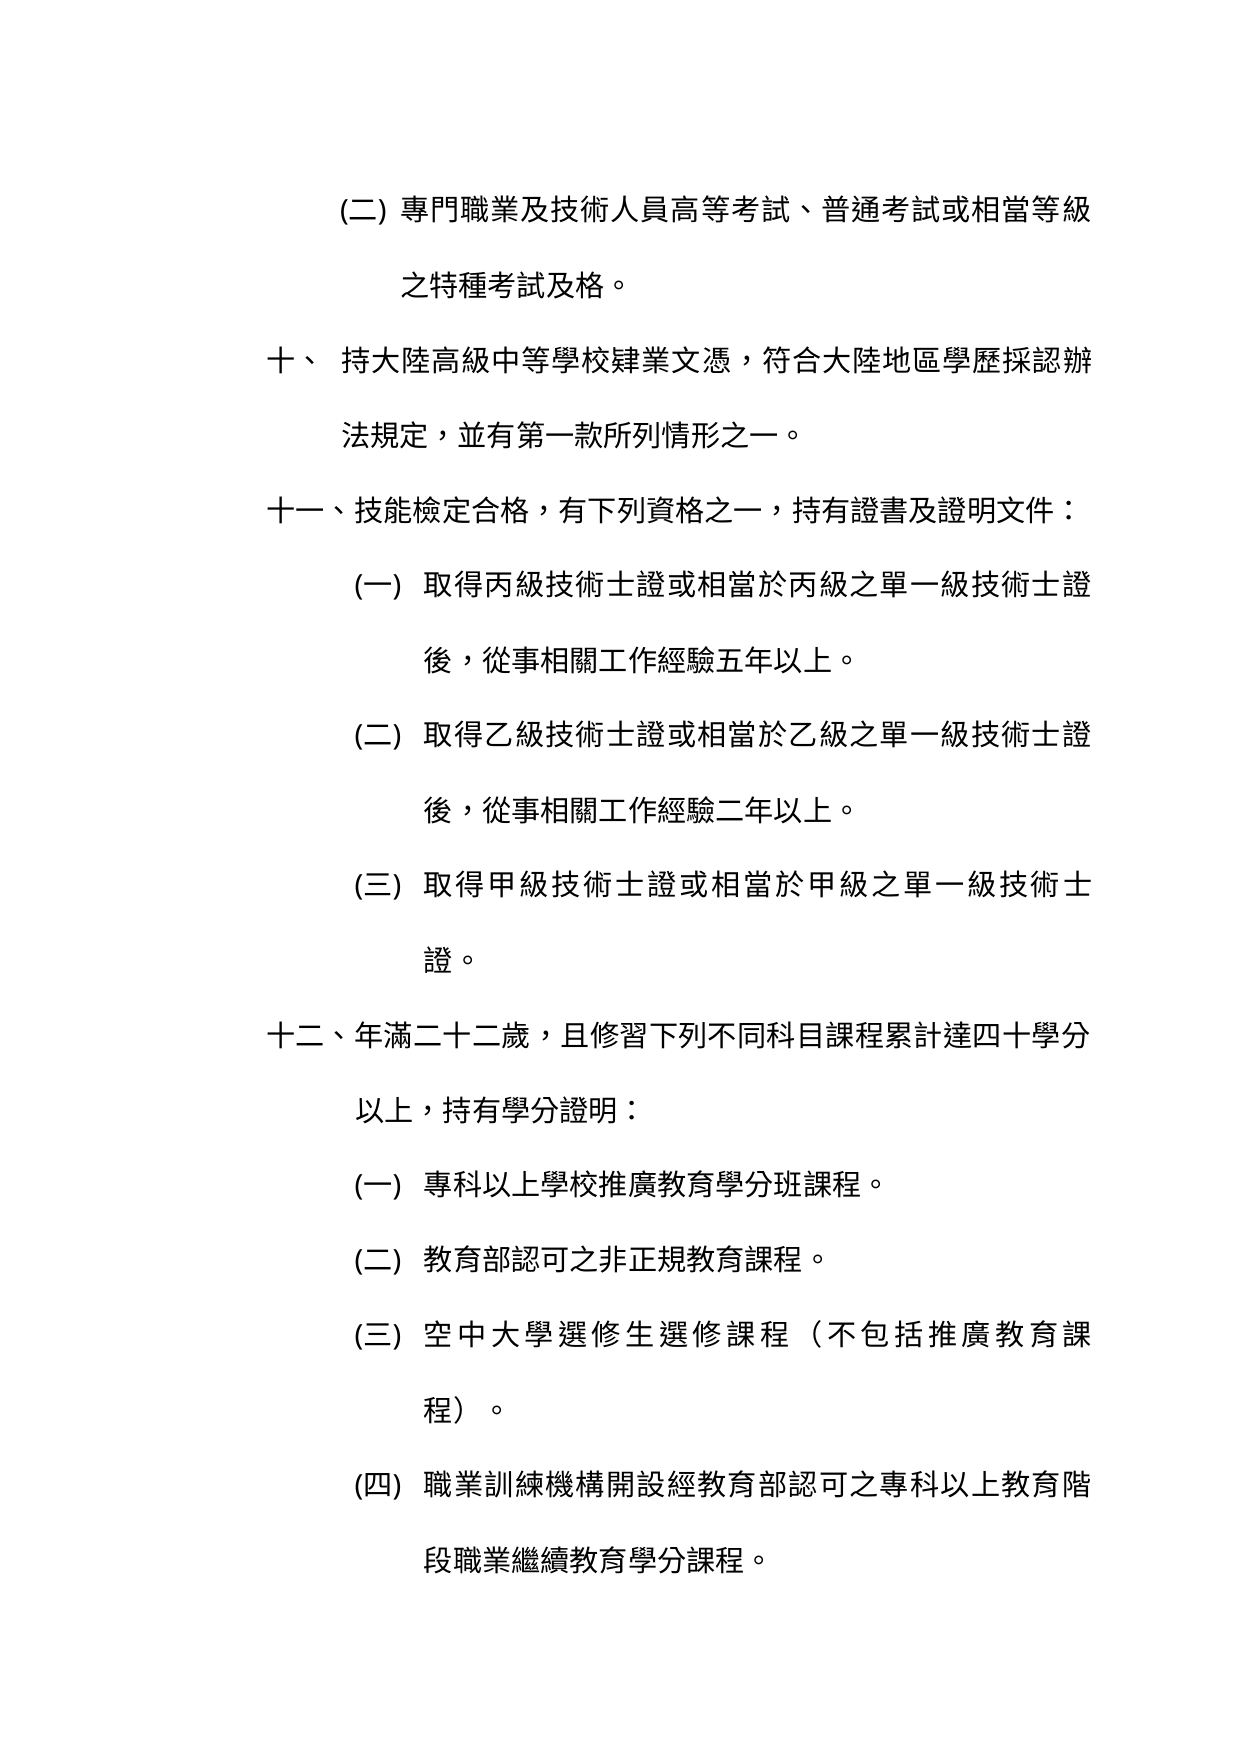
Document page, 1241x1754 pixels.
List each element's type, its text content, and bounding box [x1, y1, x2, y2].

list 取得乙級技術士證或相當於乙級之單一級技術士證後，從事相關工作經驗二年以上。 [354, 689, 1092, 839]
list 教育部認可之非正規教育課程。 [354, 1214, 1092, 1289]
list 空中大學選修生選修課程（不包括推廣教育課程）。 [354, 1289, 1092, 1439]
list 取得甲級技術士證或相當於甲級之單一級技術士證。 [354, 839, 1092, 989]
list 持大陸高級中等學校肄業文憑，符合大陸地區學歷採認辦法規定，並有第一款所列情形之一。 [266, 314, 1092, 464]
list 技能檢定合格，有下列資格之一，持有證書及證明文件： [266, 464, 1092, 539]
list 年滿二十二歲，且修習下列不同科目課程累計達四十學分以上，持有學分證明： [266, 989, 1092, 1139]
list 專門職業及技術人員高等考試、普通考試或相當等級之特種考試及格。 [340, 164, 1092, 314]
list 職業訓練機構開設經教育部認可之專科以上教育階段職業繼續教育學分課程。 [354, 1439, 1092, 1589]
list 取得丙級技術士證或相當於丙級之單一級技術士證後，從事相關工作經驗五年以上。 [354, 539, 1092, 689]
list 專科以上學校推廣教育學分班課程。 [354, 1139, 1092, 1214]
